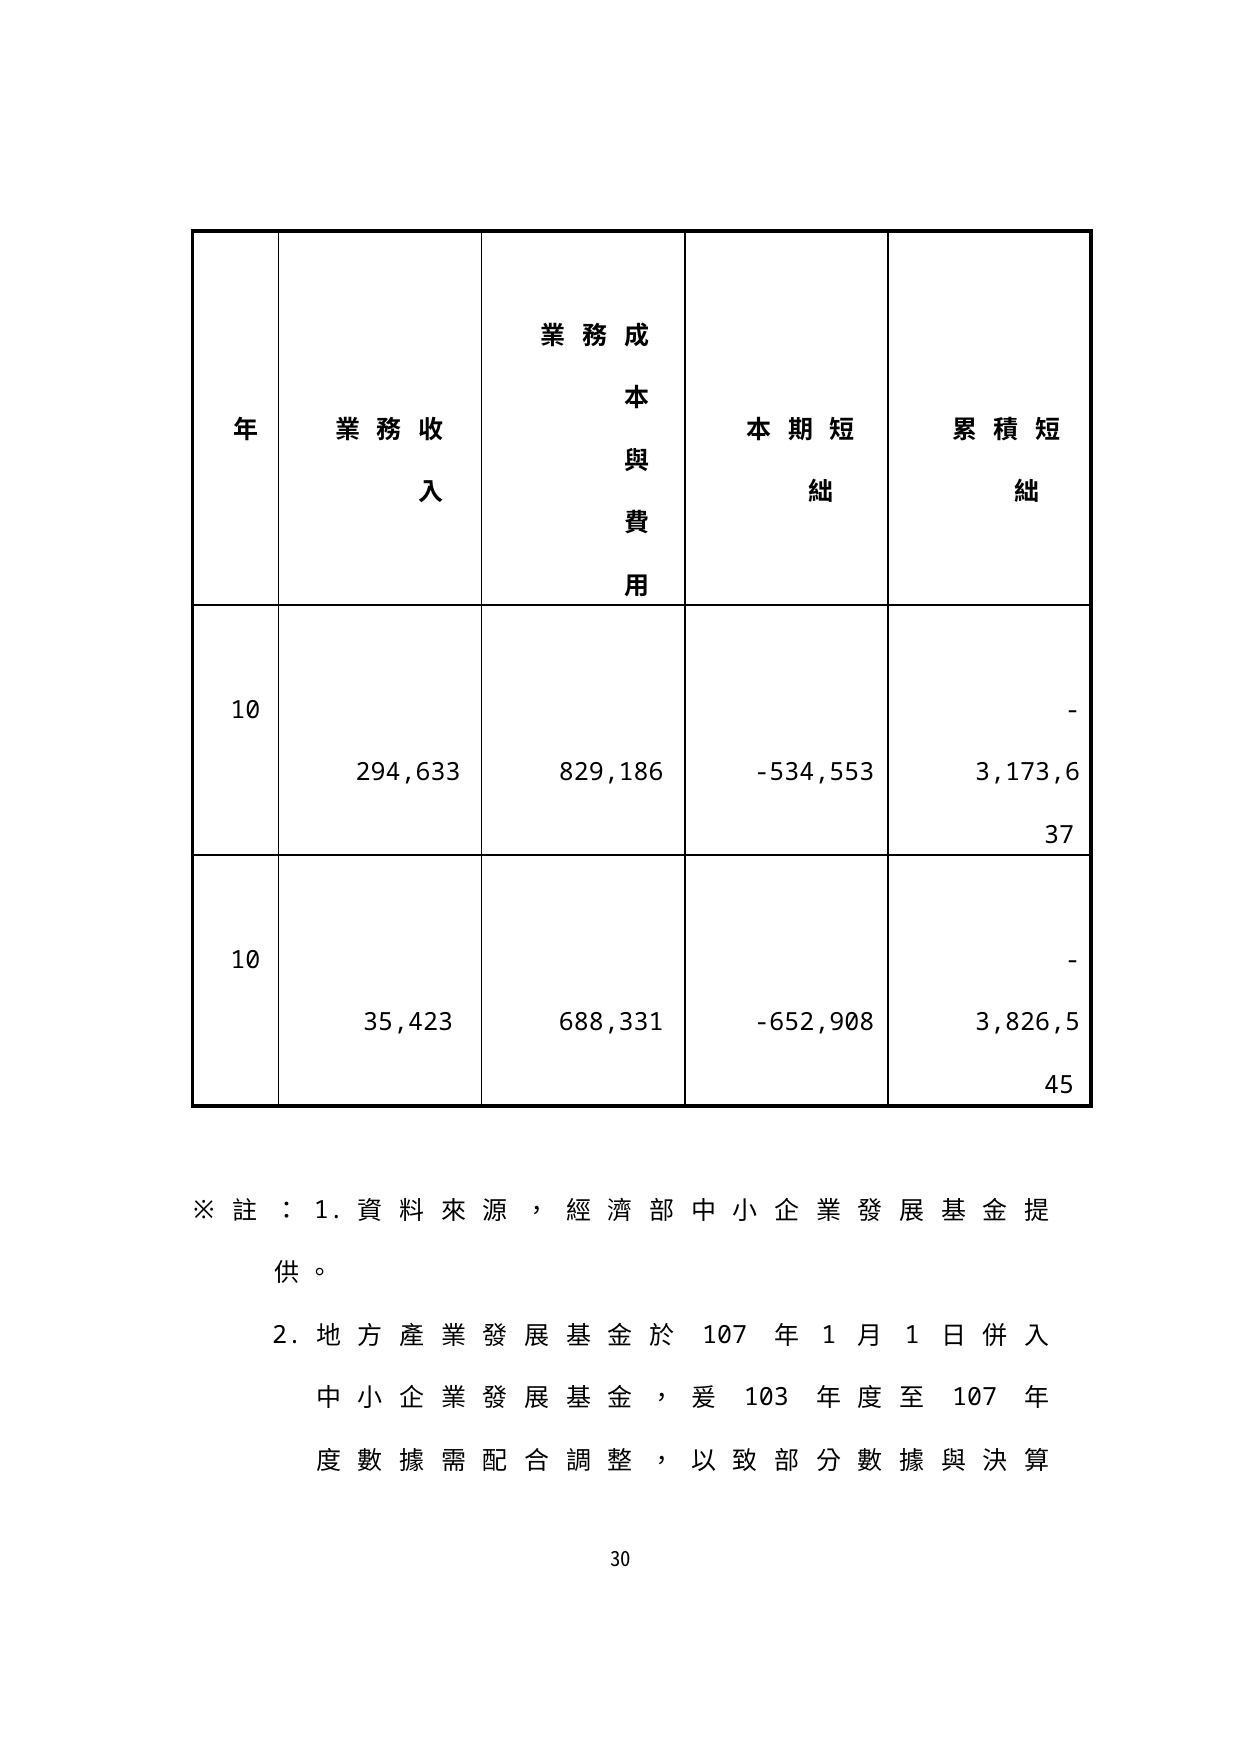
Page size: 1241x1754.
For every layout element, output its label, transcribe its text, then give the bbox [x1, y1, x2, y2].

table_header 年度 [194, 233, 278, 604]
table_cell -652,908 [686, 856, 887, 1104]
table_header 累積短絀 [889, 233, 1089, 604]
table_cell -3,173,637 [889, 606, 1089, 854]
table_cell -534,553 [686, 606, 887, 854]
table_cell 35,423 [279, 856, 481, 1104]
table_header 業務收入 [279, 233, 481, 604]
table_cell 107 [194, 856, 278, 1104]
table_cell -3,826,545 [889, 856, 1089, 1104]
table_cell 688,331 [482, 856, 684, 1104]
table_cell 106 [194, 606, 278, 854]
table_cell 294,633 [279, 606, 481, 854]
table_header 業務成本與費用 [482, 233, 684, 604]
table_cell 829,186 [482, 606, 684, 854]
table_header 本期短絀 [686, 233, 887, 604]
text ※註：1.資料來源，經濟部中小企業發展基金提供。 [183, 1167, 1058, 1292]
text 2.地方產業發展基金於107年1月1日併入中小企業發展基金，爰103年度至107年度數據需配合調整，以致部分數據與決算 [256, 1292, 1058, 1479]
